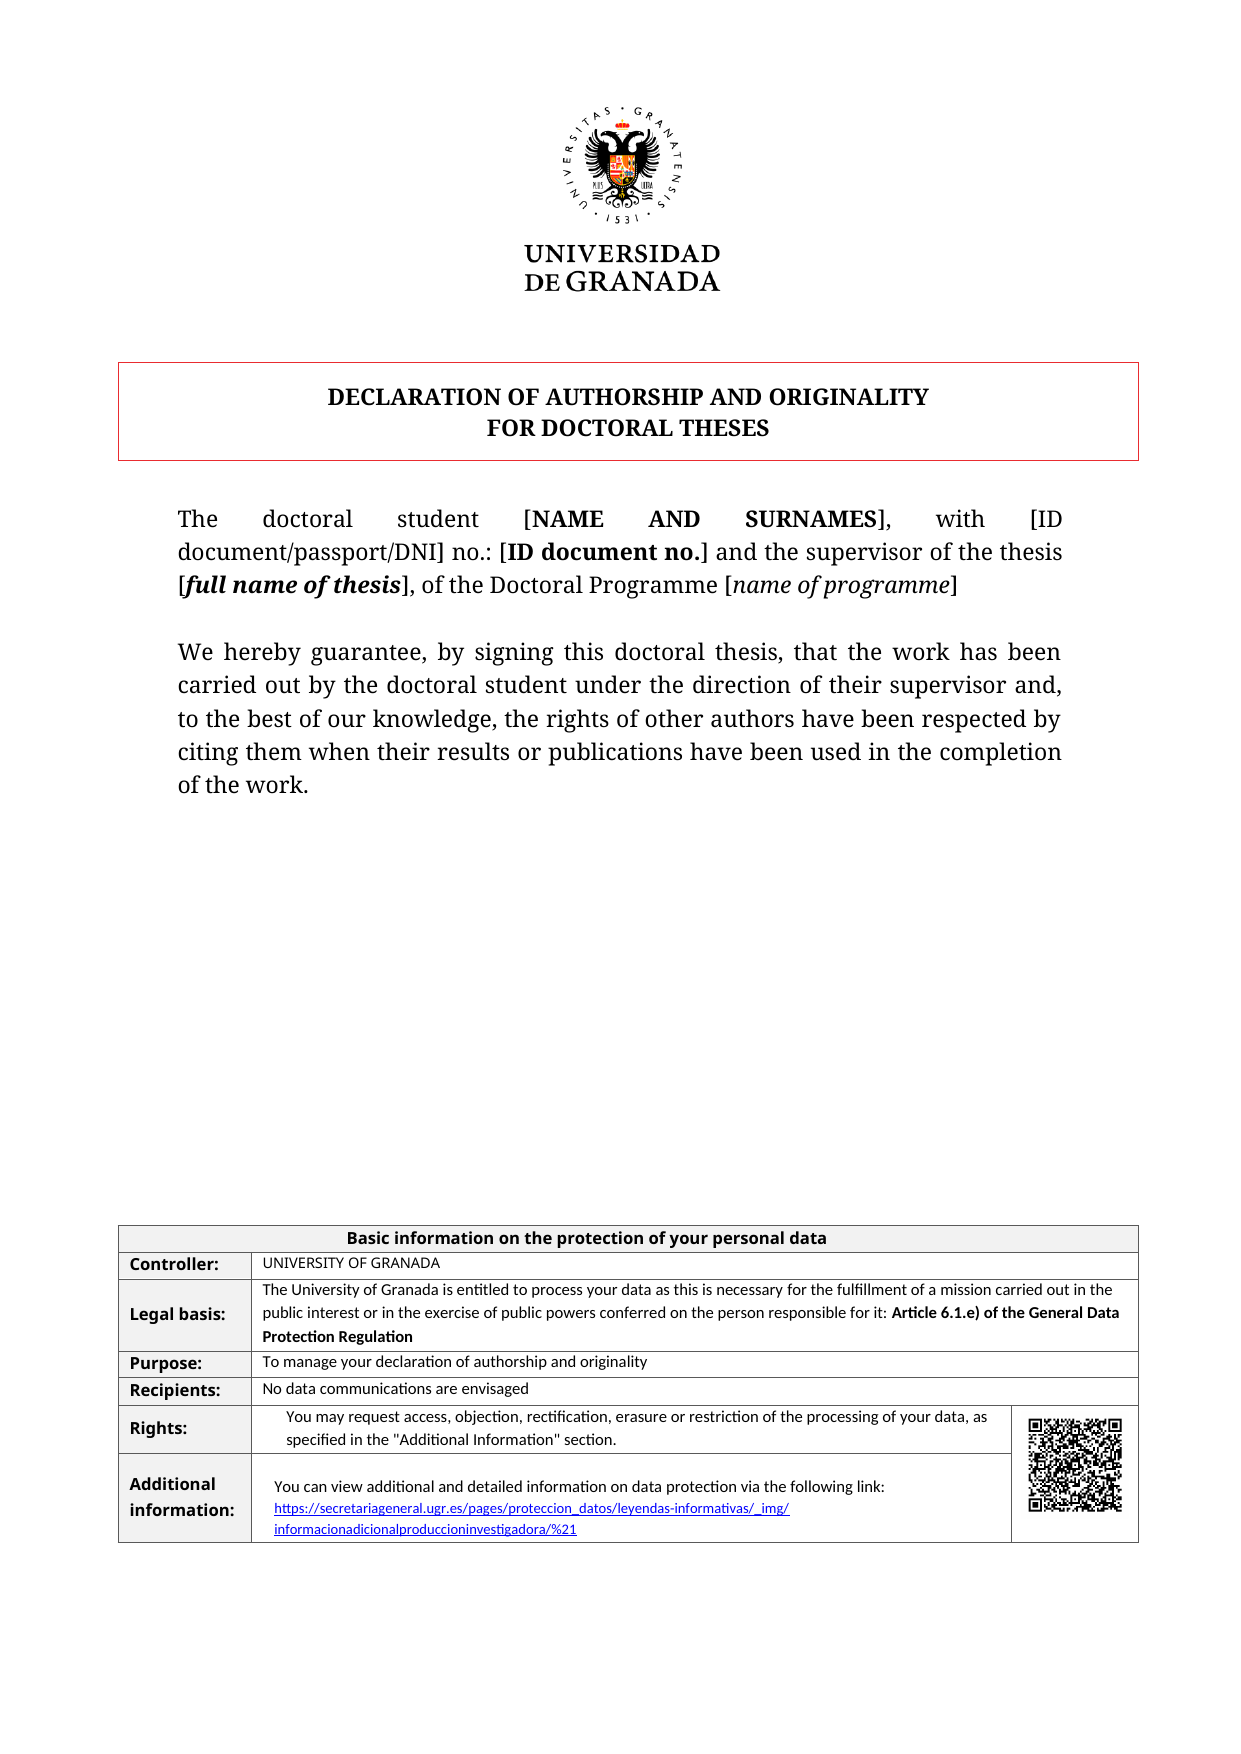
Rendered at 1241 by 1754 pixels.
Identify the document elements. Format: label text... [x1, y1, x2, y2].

table_cell Controller: [119, 1253, 251, 1278]
table_cell UNIVERSITY OF GRANADA [252, 1253, 1138, 1278]
table_cell No data communications are envisaged [252, 1378, 1138, 1405]
table_cell Additional information: [119, 1454, 251, 1542]
table_cell Legal basis: [119, 1280, 251, 1351]
table_cell The University of Granada is entitled to process your data as this is necessary for the fulfillment of a mission carried out in the public interest or in the exercise of public powers conferred on the person responsible for it: Article 6.1.e) of the General Data Protection Regulation [252, 1280, 1138, 1351]
picture [1021, 1411, 1129, 1519]
table_cell Purpose: [119, 1352, 251, 1377]
text [177, 347, 1063, 362]
table_cell Rights: [119, 1406, 251, 1453]
table_header Basic information on the protection of your personal data [119, 1226, 1138, 1252]
text We hereby guarantee, by signing this doctoral thesis, that the work has been carried out by the doctoral student under the direction of their supervisor and, to the best of our knowledge, the rights of other authors have been respected by citing them when their results or publications have been used in the completion of the work. [177, 634, 1063, 800]
text FOR DOCTORAL THESES [136, 412, 1121, 443]
table_cell You can view additional and detailed information on data protection via the following link: https://secretariageneral.ugr.es/pages/proteccion_datos/leyendas-informativas/_img/informacionadicionalproduccioninvestigadora/%21 [252, 1454, 1011, 1542]
text The doctoral student [NAME AND SURNAMES], with [ID document/passport/DNI] no.: [ID document no.] and the supervisor of the thesis [full name of thesis], of the Doctoral Programme [name of programme] [177, 461, 1063, 600]
picture [502, 73, 739, 310]
table_cell Recipients: [119, 1378, 251, 1405]
text DECLARATION OF AUTHORSHIP AND ORIGINALITY [136, 381, 1121, 412]
table_cell To manage your declaration of authorship and originality [252, 1352, 1138, 1377]
table_cell [1012, 1406, 1138, 1542]
table_cell You may request access, objection, rectification, erasure or restriction of the processing of your data, as specified in the "Additional Information" section. [252, 1406, 1011, 1453]
